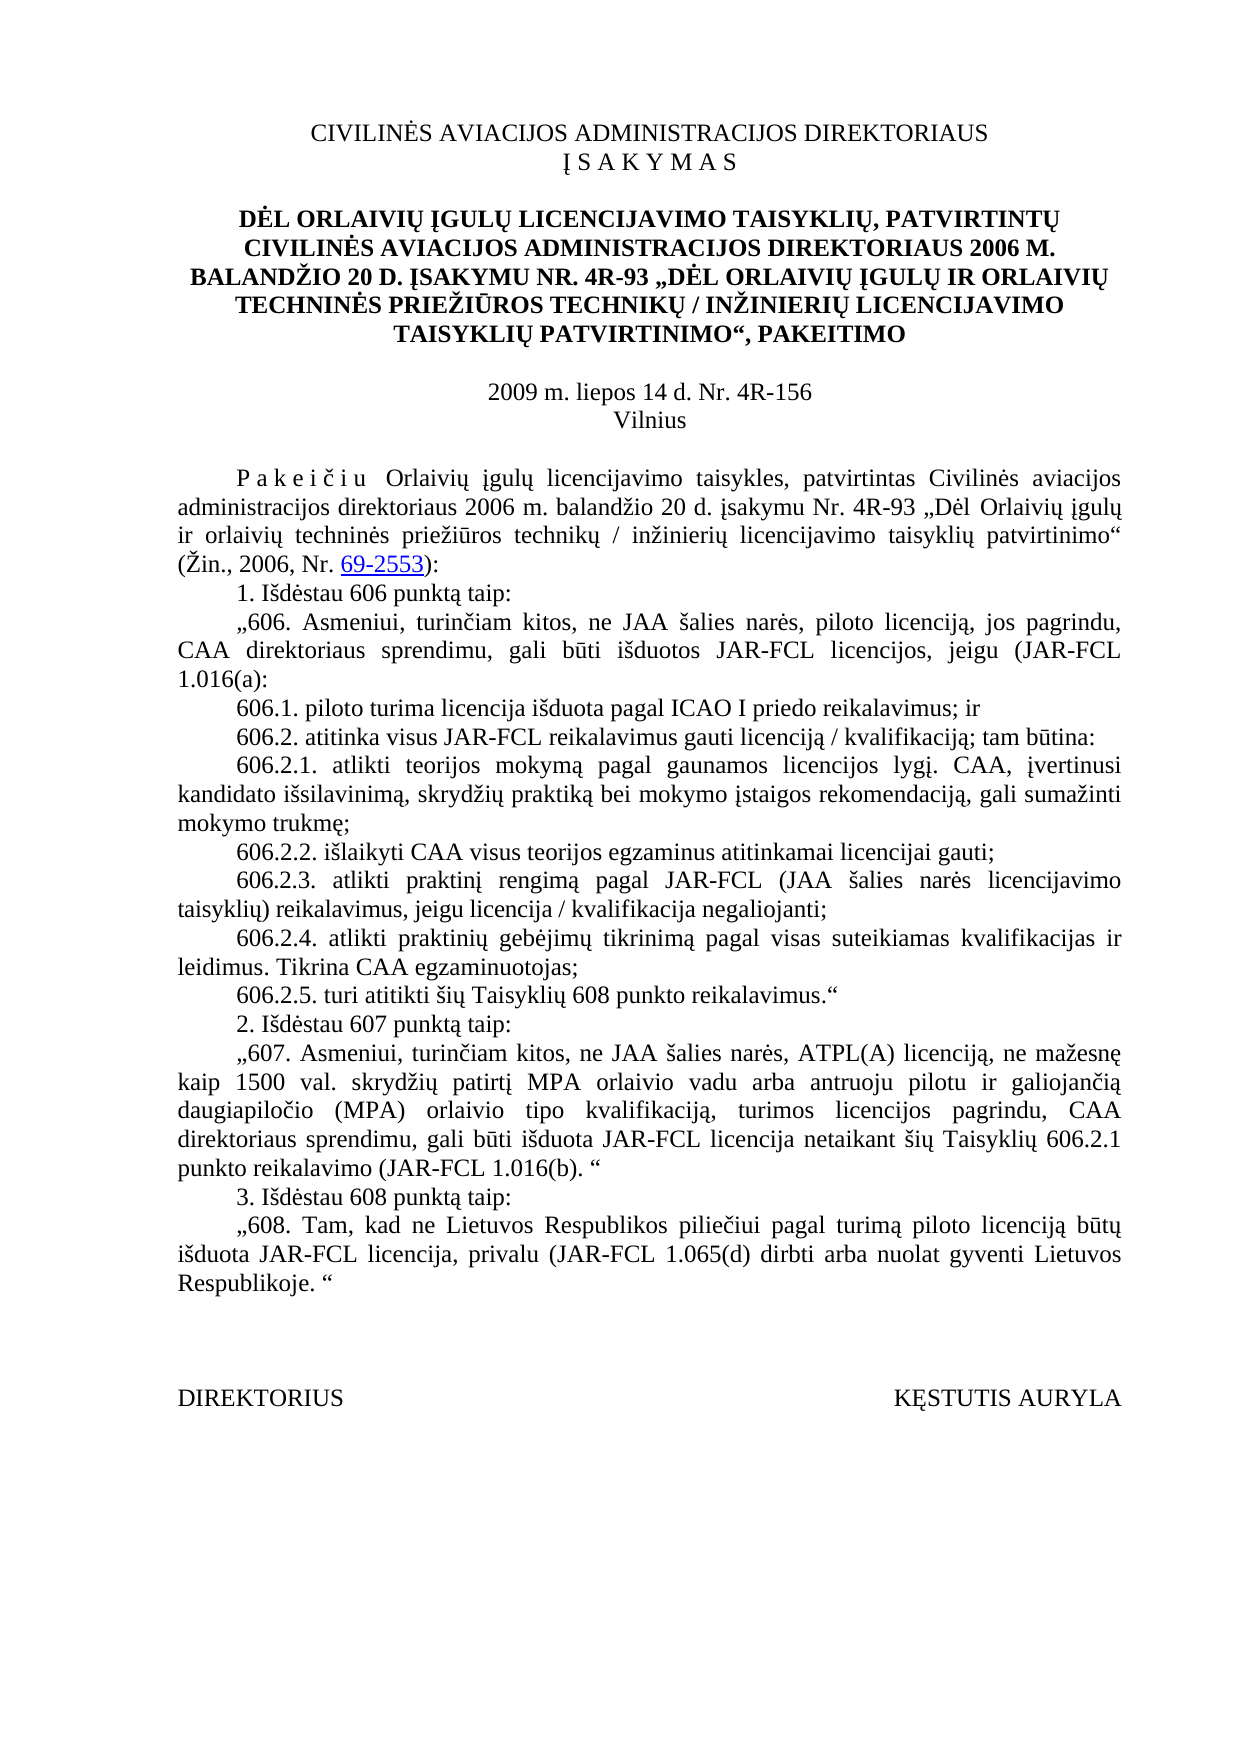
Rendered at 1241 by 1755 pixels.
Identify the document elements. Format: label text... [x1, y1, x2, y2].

text Vilnius [177, 406, 1122, 434]
text Direktorius Kęstutis Auryla [177, 1383, 1122, 1412]
text 606.2.4. atlikti praktinių gebėjimų tikrinimą pagal visas suteikiamas kvalifikacijas ir leidimus. Tikrina CAA egzaminuotojas; [177, 923, 1122, 981]
text 606.2.3. atlikti praktinį rengimą pagal JAR-FCL (JAA šalies narės licencijavimo taisyklių) reikalavimus, jeigu licencija / kvalifikacija negaliojanti; [177, 866, 1122, 923]
text 606.2. atitinka visus JAR-FCL reikalavimus gauti licenciją / kvalifikaciją; tam būtina: [177, 722, 1122, 751]
text 606.1. piloto turima licencija išduota pagal ICAO I priedo reikalavimus; ir [177, 693, 1122, 722]
text 606.2.2. išlaikyti CAA visus teorijos egzaminus atitinkamai licencijai gauti; [177, 837, 1122, 866]
text „606. Asmeniui, turinčiam kitos, ne JAA šalies narės, piloto licenciją, jos pagrindu, CAA direktoriaus sprendimu, gali būti išduotos JAR-FCL licencijos, jeigu (JAR-FCL 1.016(a): [177, 607, 1122, 693]
text Pakeičiu Orlaivių įgulų licencijavimo taisykles, patvirtintas Civilinės aviacijos administracijos direktoriaus 2006 m. balandžio 20 d. įsakymu Nr. 4R-93 „Dėl orlaivių įgulų ir orlaivių techninės priežiūros technikų / inžinierių licencijavimo taisyklių patvirtinimo“ (Žin., 2006, Nr. 69-2553): [177, 463, 1122, 578]
text DĖL ORLAIVIŲ ĮGULŲ LICENCIJAVIMO TAISYKLIŲ, PATVIRTINTŲ CIVILINĖS AVIACIJOS ADMINISTRACIJOS DIREKTORIAUS 2006 M. BALANDŽIO 20 D. ĮSAKYMU Nr. 4R-93 „DĖL ORLAIVIŲ ĮGULŲ IR ORLAIVIŲ TECHNINĖS PRIEŽIŪROS TECHNIKŲ / INŽINIERIŲ LICENCIJAVIMO TAISYKLIŲ PATVIRTINIMO“, PAKEITIMO [177, 204, 1122, 348]
text 606.2.1. atlikti teorijos mokymą pagal gaunamos licencijos lygį. CAA, įvertinusi kandidato išsilavinimą, skrydžių praktiką bei mokymo įstaigos rekomendaciją, gali sumažinti mokymo trukmę; [177, 751, 1122, 837]
text „607. Asmeniui, turinčiam kitos, ne JAA šalies narės, ATPL(A) licenciją, ne mažesnę kaip 1500 val. skrydžių patirtį MPA orlaivio vadu arba antruoju pilotu ir galiojančią daugiapiločio (MPA) orlaivio tipo kvalifikaciją, turimos licencijos pagrindu, CAA direktoriaus sprendimu, gali būti išduota JAR-FCL licencija netaikant šių Taisyklių 606.2.1 punkto reikalavimo (JAR-FCL 1.016(b). “ [177, 1038, 1122, 1182]
text 2009 m. liepos 14 d. Nr. 4R-156 [177, 377, 1122, 406]
text CIVILINĖS AVIACIJOS ADMINISTRACIJOS DIREKTORIAUS [177, 118, 1122, 147]
text 1. Išdėstau 606 punktą taip: [177, 578, 1122, 607]
text ĮSAKYMAS [177, 147, 1122, 176]
text 3. Išdėstau 608 punktą taip: [177, 1182, 1122, 1211]
text „608. Tam, kad ne Lietuvos Respublikos piliečiui pagal turimą piloto licenciją būtų išduota JAR-FCL licencija, privalu (JAR-FCL 1.065(d) dirbti arba nuolat gyventi Lietuvos Respublikoje. “ [177, 1211, 1122, 1297]
text 606.2.5. turi atitikti šių Taisyklių 608 punkto reikalavimus.“ [177, 981, 1122, 1009]
text 2. Išdėstau 607 punktą taip: [177, 1009, 1122, 1038]
